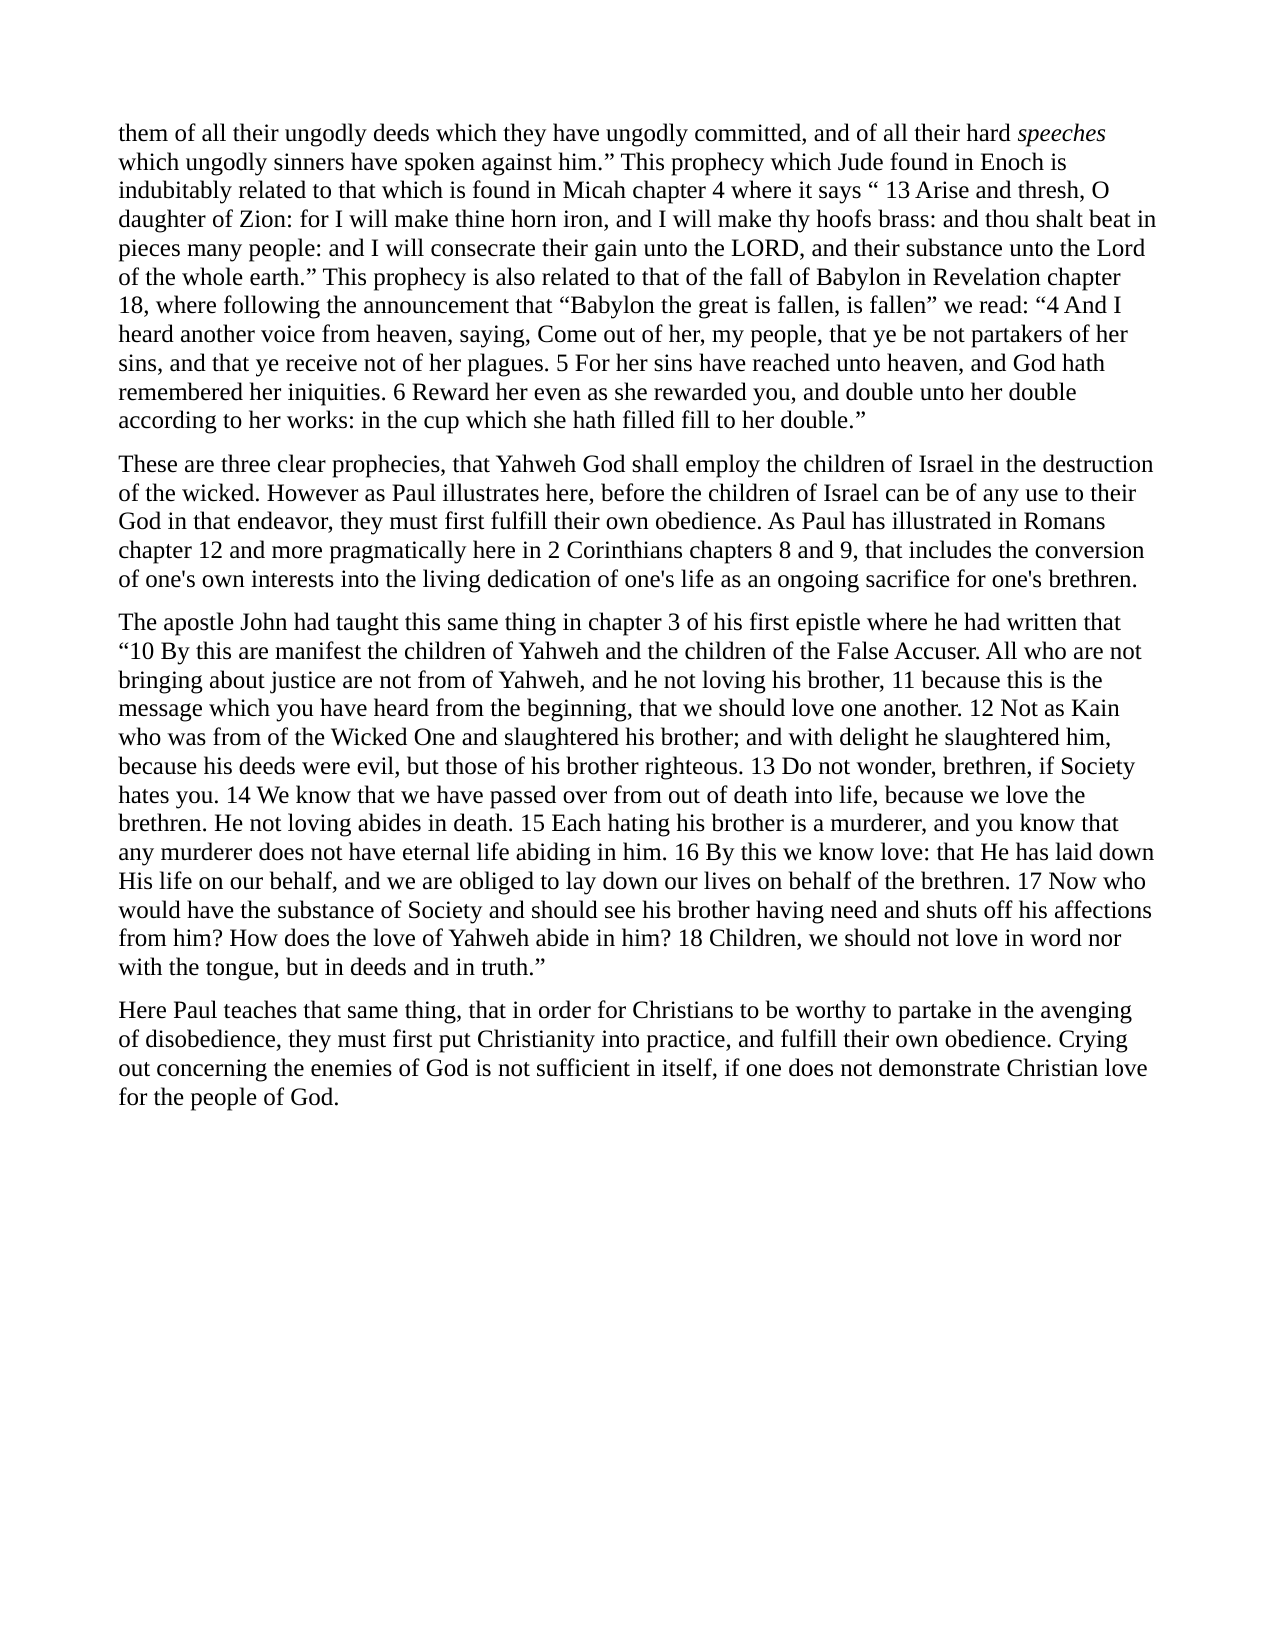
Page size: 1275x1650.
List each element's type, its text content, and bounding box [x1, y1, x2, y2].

text them of all their ungodly deeds which they have ungodly committed, and of all their hard speeches which ungodly sinners have spoken against him.” This prophecy which Jude found in Enoch is indubitably related to that which is found in Micah chapter 4 where it says “ 13 Arise and thresh, O daughter of Zion: for I will make thine horn iron, and I will make thy hoofs brass: and thou shalt beat in pieces many people: and I will consecrate their gain unto the LORD, and their substance unto the Lord of the whole earth.” This prophecy is also related to that of the fall of Babylon in Revelation chapter 18, where following the announcement that “Babylon the great is fallen, is fallen” we read: “4 And I heard another voice from heaven, saying, Come out of her, my people, that ye be not partakers of her sins, and that ye receive not of her plagues. 5 For her sins have reached unto heaven, and God hath remembered her iniquities. 6 Reward her even as she rewarded you, and double unto her double according to her works: in the cup which she hath filled fill to her double.” [118, 118, 1157, 434]
text Here Paul teaches that same thing, that in order for Christians to be worthy to partake in the avenging of disobedience, they must first put Christianity into practice, and fulfill their own obedience. Crying out concerning the enemies of God is not sufficient in itself, if one does not demonstrate Christian love for the people of God. [118, 996, 1157, 1111]
text These are three clear prophecies, that Yahweh God shall employ the children of Israel in the destruction of the wicked. However as Paul illustrates here, before the children of Israel can be of any use to their God in that endeavor, they must first fulfill their own obedience. As Paul has illustrated in Romans chapter 12 and more pragmatically here in 2 Corinthians chapters 8 and 9, that includes the conversion of one's own interests into the living dedication of one's life as an ongoing sacrifice for one's brethren. [118, 449, 1157, 593]
text The apostle John had taught this same thing in chapter 3 of his first epistle where he had written that “10 By this are manifest the children of Yahweh and the children of the False Accuser. All who are not bringing about justice are not from of Yahweh, and he not loving his brother, 11 because this is the message which you have heard from the beginning, that we should love one another. 12 Not as Kain who was from of the Wicked One and slaughtered his brother; and with delight he slaughtered him, because his deeds were evil, but those of his brother righteous. 13 Do not wonder, brethren, if Society hates you. 14 We know that we have passed over from out of death into life, because we love the brethren. He not loving abides in death. 15 Each hating his brother is a murderer, and you know that any murderer does not have eternal life abiding in him. 16 By this we know love: that He has laid down His life on our behalf, and we are obliged to lay down our lives on behalf of the brethren. 17 Now who would have the substance of Society and should see his brother having need and shuts off his affections from him? How does the love of Yahweh abide in him? 18 Children, we should not love in word nor with the tongue, but in deeds and in truth.” [118, 607, 1157, 981]
